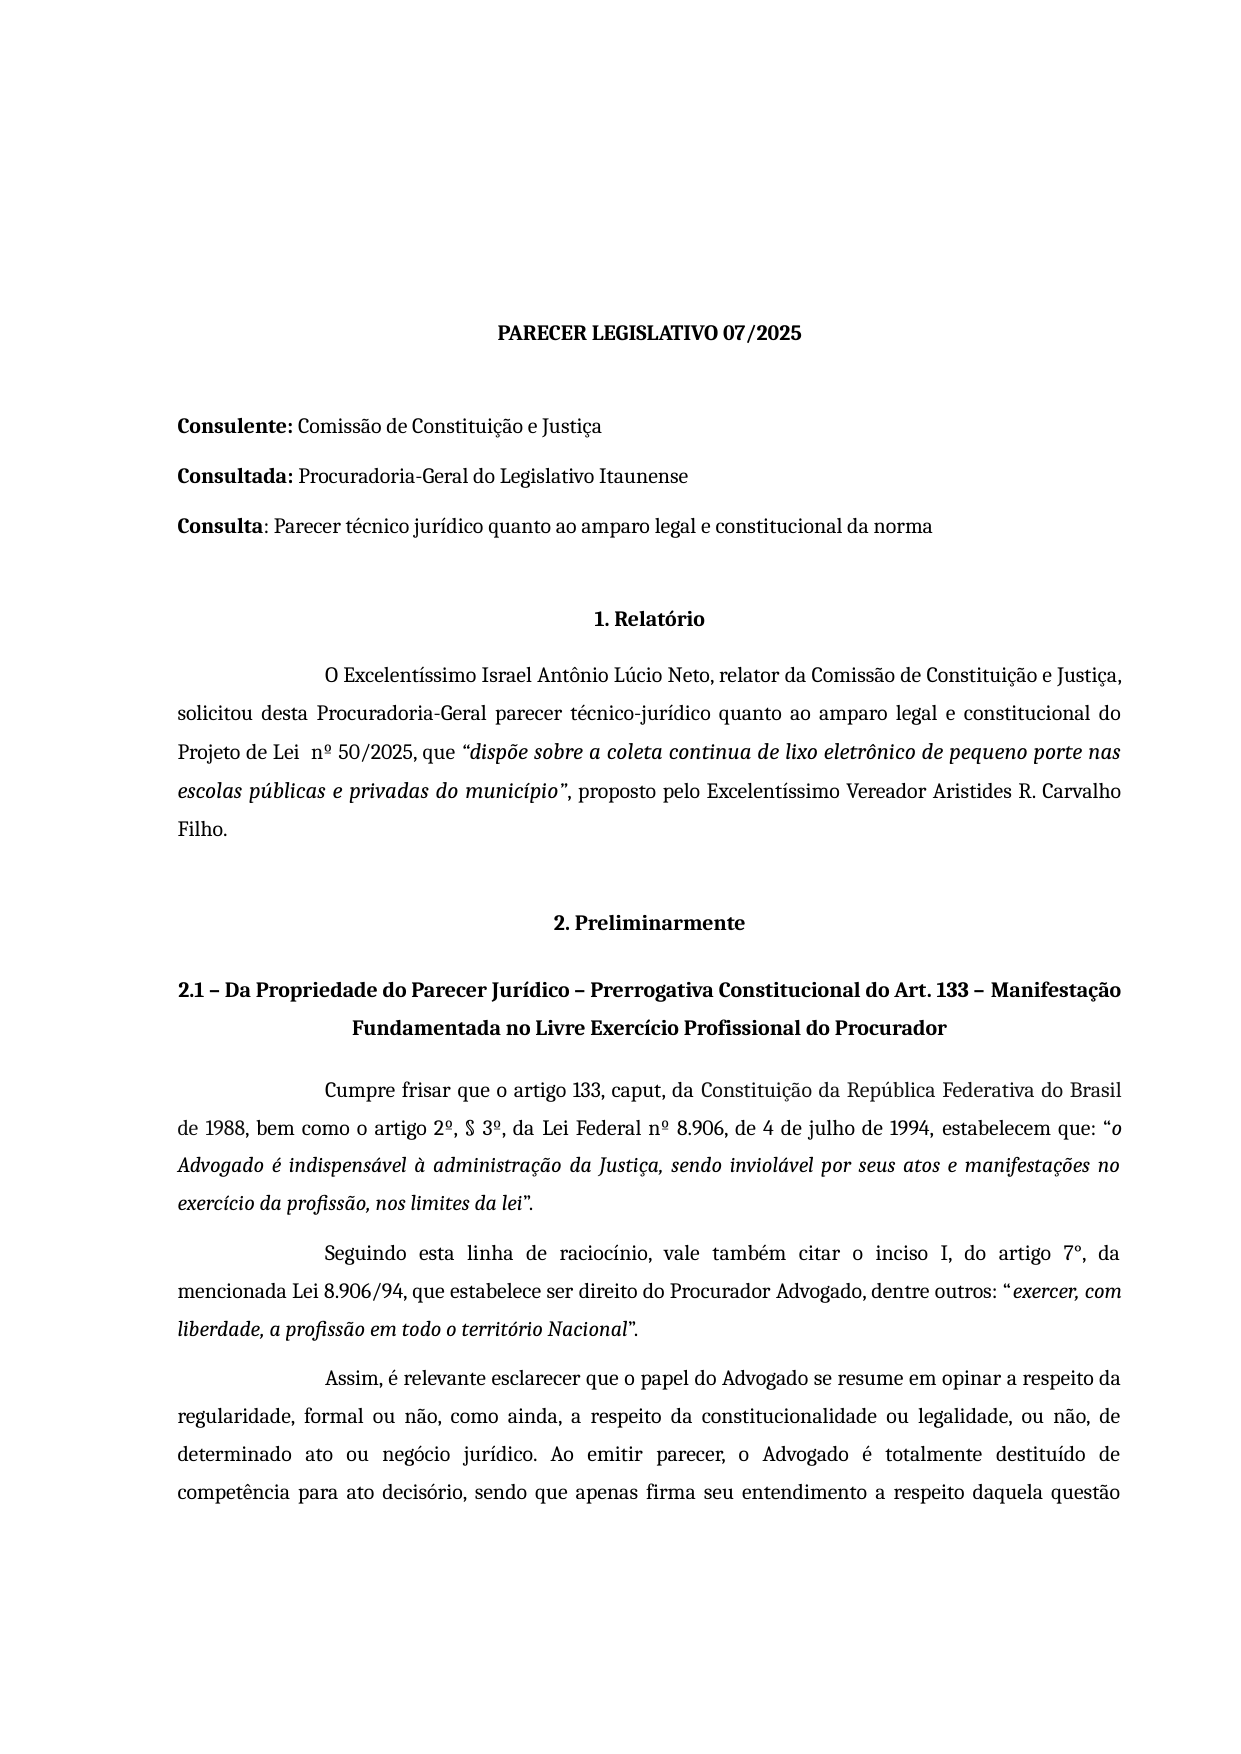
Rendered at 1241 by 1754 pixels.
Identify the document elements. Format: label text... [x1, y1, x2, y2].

text Assim, é relevante esclarecer que o papel do Advogado se resume em opinar a respeito da regularidade, formal ou não, como ainda, a respeito da constitucionalidade ou legalidade, ou não, de determinado ato ou negócio jurídico. Ao emitir parecer, o Advogado é totalmente destituído de competência para ato decisório, sendo que apenas firma seu entendimento a respeito daquela questão [177, 1366, 1122, 1504]
text Seguindo esta linha de raciocínio, vale também citar o inciso I, do artigo 7°, da mencionada Lei 8.906/94, que estabelece ser direito do Procurador Advogado, dentre outros: “exercer, com liberdade, a profissão em todo o território Nacional”. [177, 1241, 1122, 1341]
text PARECER LEGISLATIVO 07/2025 [177, 321, 1122, 346]
text Consulta: Parecer técnico jurídico quanto ao amparo legal e constitucional da norma [177, 513, 1122, 539]
text Consultada: Procuradoria-Geral do Legislativo Itaunense [177, 464, 1122, 489]
text Consulente: Comissão de Constituição e Justiça [177, 414, 1122, 439]
text O Excelentíssimo Israel Antônio Lúcio Neto, relator da Comissão de Constituição e Justiça, solicitou desta Procuradoria-Geral parecer técnico-jurídico quanto ao amparo legal e constitucional do Projeto de Lei nº 50/2025, que “dispõe sobre a coleta continua de lixo eletrônico de pequeno porte nas escolas públicas e privadas do município”, proposto pelo Excelentíssimo Vereador Aristides R. Carvalho Filho. [177, 663, 1122, 842]
text 1. Relatório [177, 607, 1122, 632]
text Cumpre frisar que o artigo 133, caput, da Constituição da República Federativa do Brasil de 1988, bem como o artigo 2º, § 3º, da Lei Federal nº 8.906, de 4 de julho de 1994, estabelecem que: “o Advogado é indispensável à administração da Justiça, sendo inviolável por seus atos e manifestações no exercício da profissão, nos limites da lei”. [177, 1077, 1122, 1216]
text 2. Preliminarmente [177, 911, 1122, 936]
text 2.1 – Da Propriedade do Parecer Jurídico – Prerrogativa Constitucional do Art. 133 – Manifestação Fundamentada no Livre Exercício Profissional do Procurador [177, 978, 1122, 1041]
